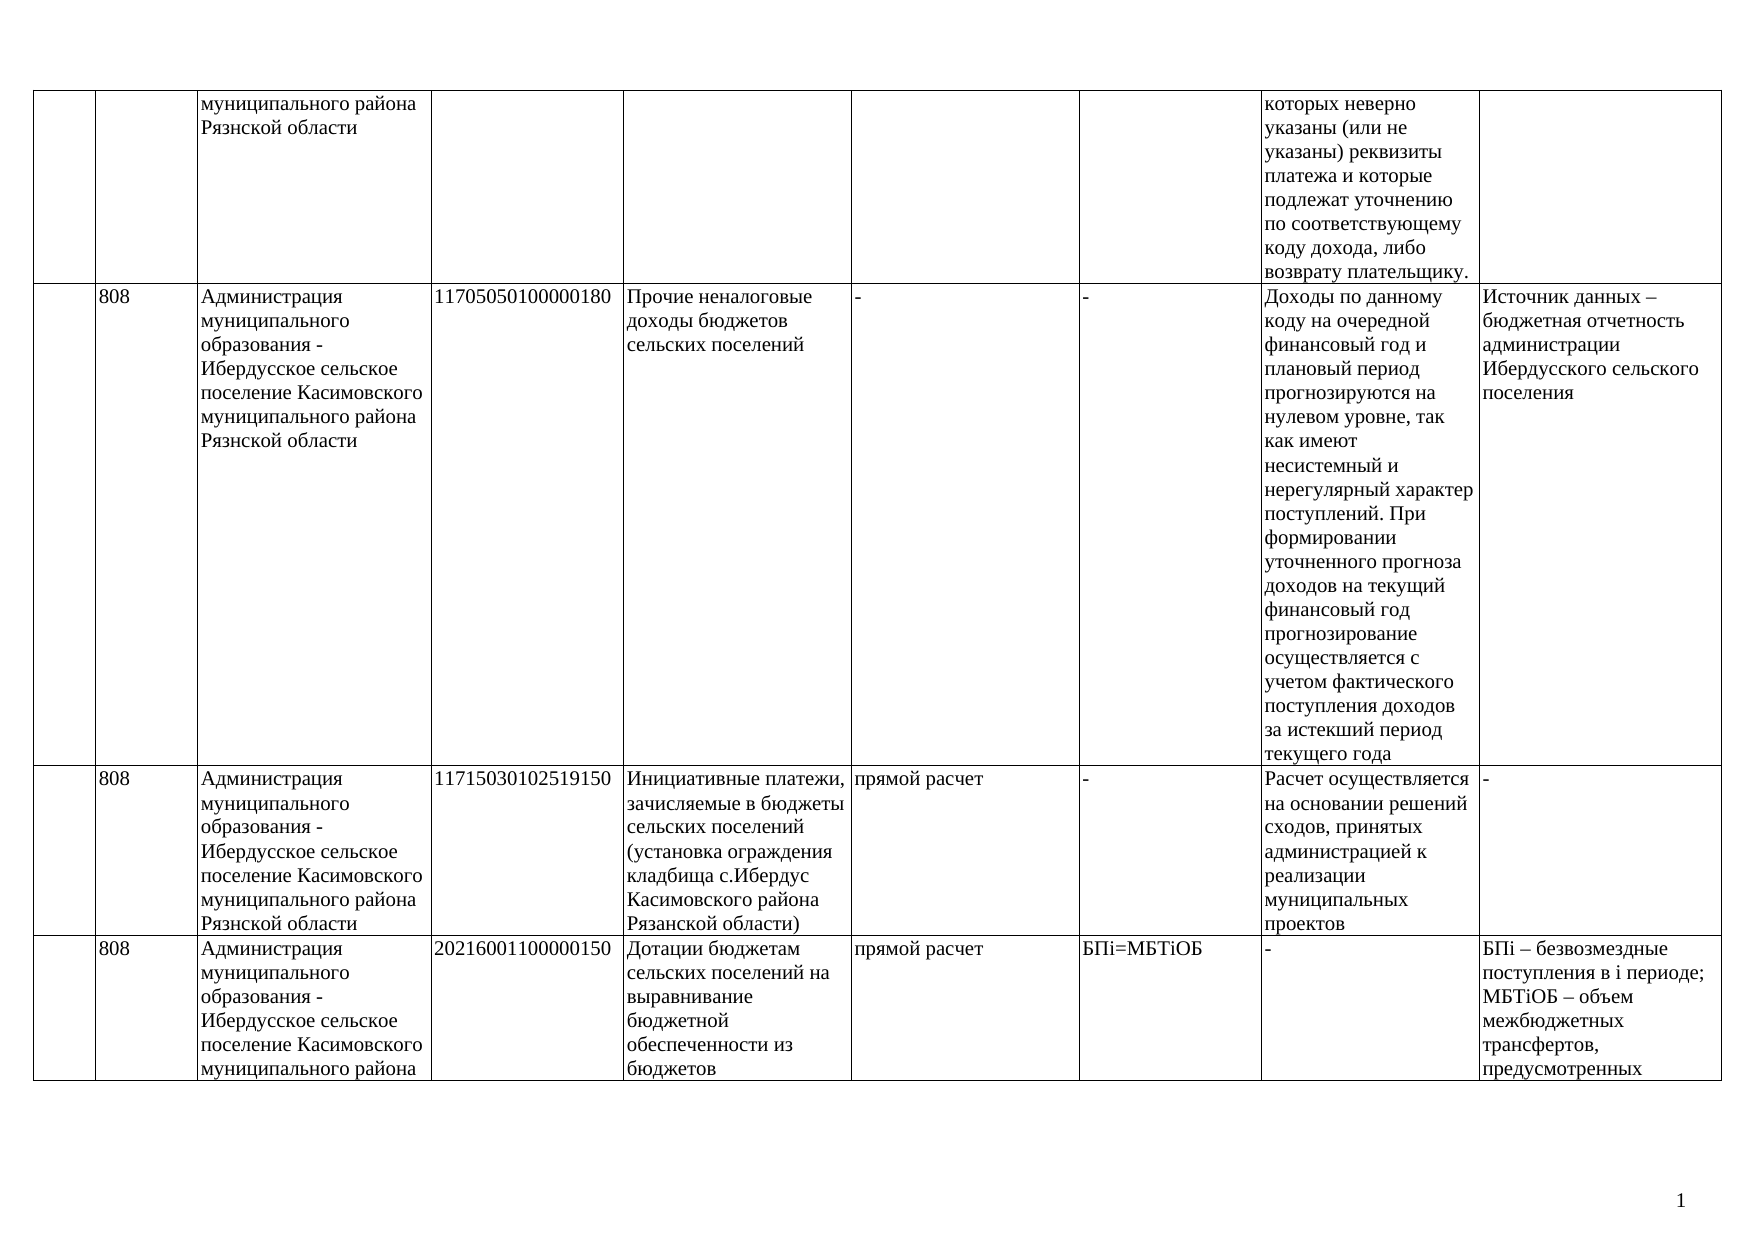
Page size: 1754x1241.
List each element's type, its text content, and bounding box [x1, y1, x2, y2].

table_cell [852, 91, 1079, 283]
table_cell БПi – безвозмездные поступления в i периоде; МБТiОБ – объем межбюджетных трансфертов, предусмотренных [1480, 936, 1721, 1080]
table_cell [432, 91, 623, 283]
table_cell - [1080, 766, 1261, 935]
table_cell Администрация муниципального образования - Ибердусское сельское поселение Касимовского муниципального района [198, 936, 431, 1080]
table_cell [34, 91, 95, 283]
table_cell Источник данных –бюджетная отчетность администрации Ибердусского сельского поселения [1480, 284, 1721, 765]
table_cell БПi=МБТiОБ [1080, 936, 1261, 1080]
table_cell [34, 936, 95, 1080]
table_cell муниципального района Рязнской области [198, 91, 431, 283]
table_cell Доходы по данному коду на очередной финансовый год и плановый период прогнозируются на нулевом уровне, так как имеют несистемный и нерегулярный характер поступлений. При формировании уточненного прогноза доходов на текущий финансовый год прогнозирование осуществляется с учетом фактического поступления доходов за истекший период текущего года [1262, 284, 1479, 765]
table_cell 808 [96, 766, 197, 935]
table_cell 11705050100000180 [432, 284, 623, 765]
table_cell - [1080, 284, 1261, 765]
table_cell которых неверно указаны (или не указаны) реквизиты платежа и которые подлежат уточнению по соответствующему коду дохода, либо возврату плательщику. [1262, 91, 1479, 283]
table_cell Инициативные платежи, зачисляемые в бюджеты сельских поселений (установка ограждения кладбища с.Ибердус Касимовского района Рязанской области) [624, 766, 851, 935]
table_cell 808 [96, 284, 197, 765]
table_cell - [1262, 936, 1479, 1080]
table_cell Расчет осуществляется на основании решений сходов, принятых администрацией к реализации муниципальных проектов [1262, 766, 1479, 935]
table_cell - [1480, 766, 1721, 935]
table_cell [624, 91, 851, 283]
table_cell Администрация муниципального образования - Ибердусское сельское поселение Касимовского муниципального района Рязнской области [198, 284, 431, 765]
table_cell 808 [96, 936, 197, 1080]
table_cell [96, 91, 197, 283]
table_cell [1080, 91, 1261, 283]
table_cell Прочие неналоговые доходы бюджетов сельских поселений [624, 284, 851, 765]
table_cell 11715030102519150 [432, 766, 623, 935]
table_cell прямой расчет [852, 936, 1079, 1080]
table_cell - [852, 284, 1079, 765]
table_cell [34, 766, 95, 935]
table_cell Дотации бюджетам сельских поселений на выравнивание бюджетной обеспеченности из бюджетов [624, 936, 851, 1080]
table_cell [34, 284, 95, 765]
table_cell прямой расчет [852, 766, 1079, 935]
table_cell 20216001100000150 [432, 936, 623, 1080]
table_cell [1480, 91, 1721, 283]
table_cell Администрация муниципального образования - Ибердусское сельское поселение Касимовского муниципального района Рязнской области [198, 766, 431, 935]
